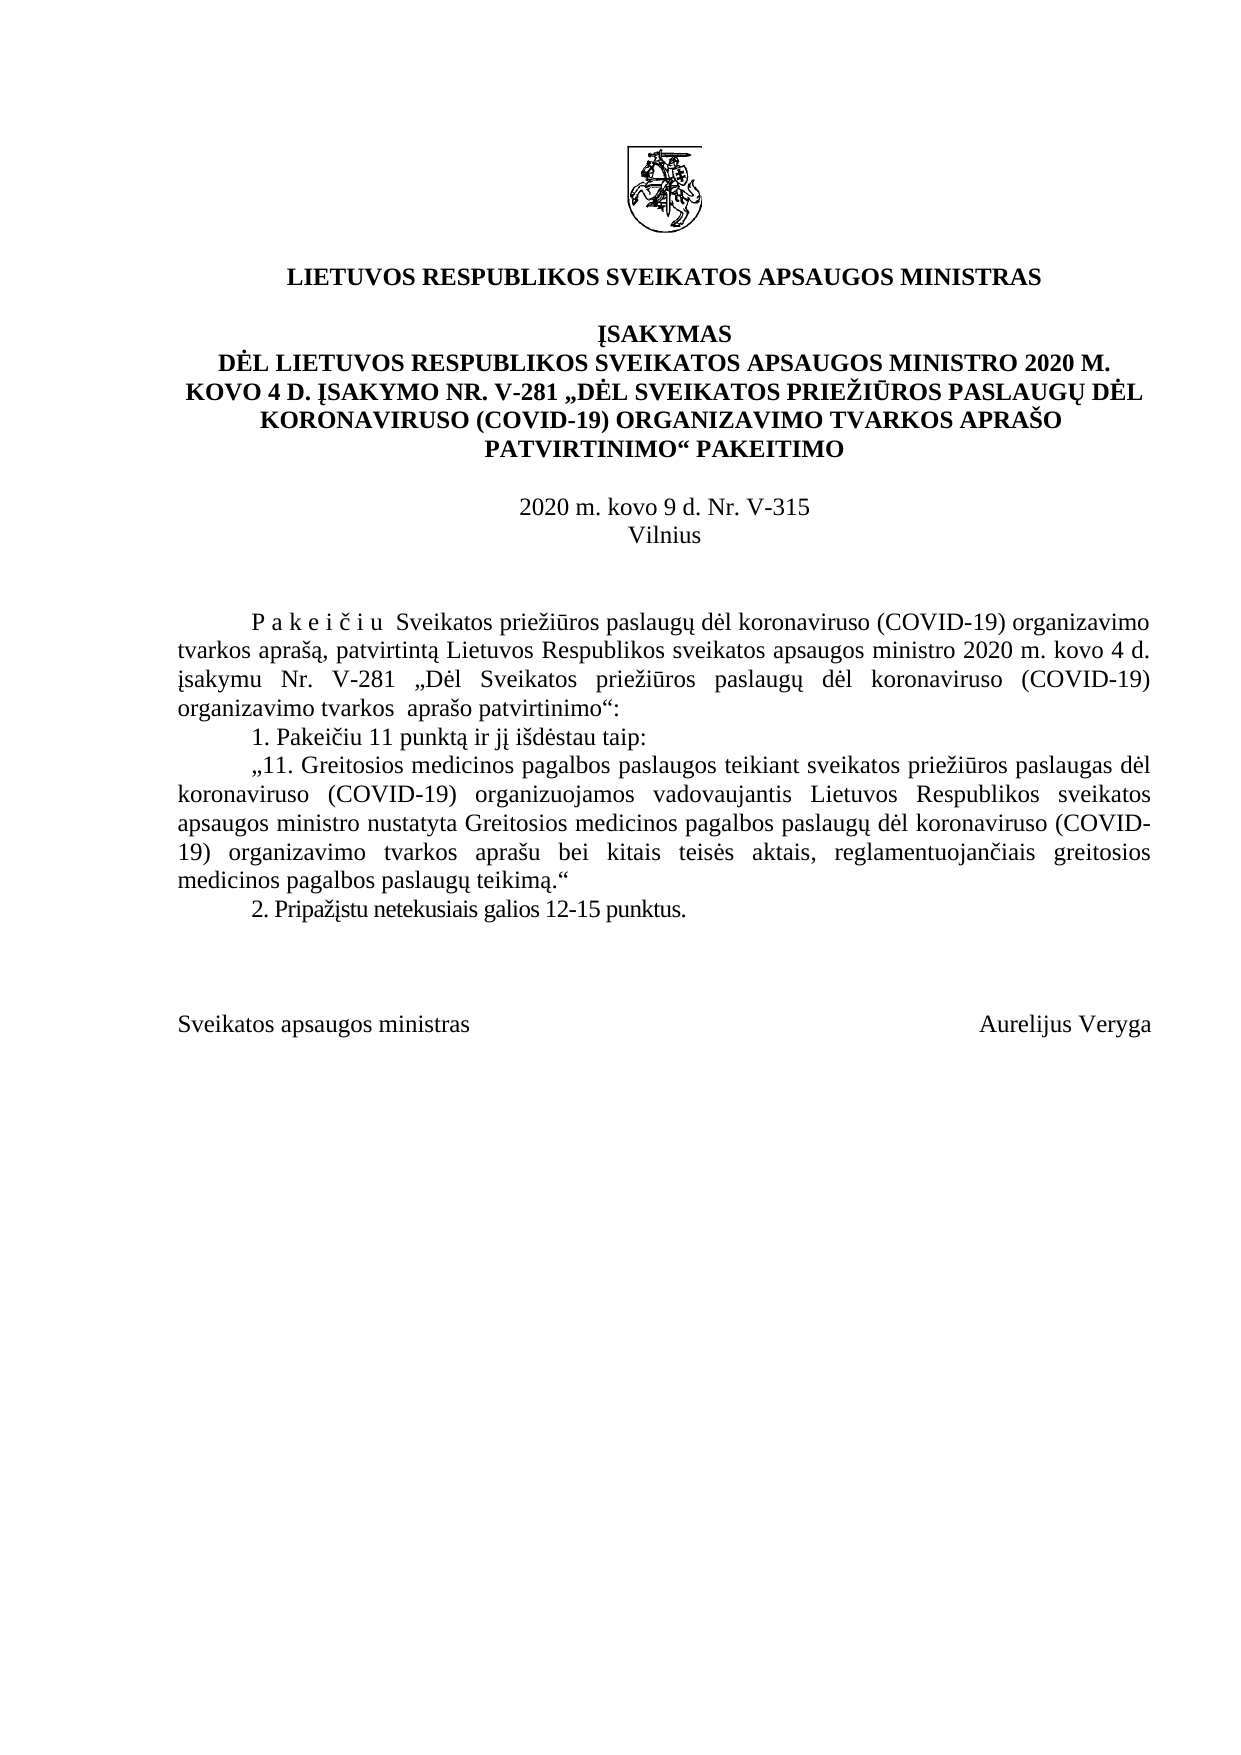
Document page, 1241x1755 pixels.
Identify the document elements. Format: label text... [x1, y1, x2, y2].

text ĮSAKYMAS [177, 319, 1152, 348]
text Sveikatos apsaugos ministras Aurelijus Veryga [177, 1009, 1152, 1038]
text Vilnius [177, 520, 1152, 549]
text DĖL LIETUVOS RESPUBLIKOS SVEIKATOS APSAUGOS MINISTRO 2020 M. KOVO 4 D. ĮSAKYMO NR. V-281 „DĖL SVEIKATOS PRIEŽIŪROS PASLAUGŲ DĖL KORONAVIRUSO (COVID-19) ORGANIZAVIMO TVARKOS APRAŠO PATVIRTINIMO“ PAKEITIMO [177, 348, 1152, 463]
text 1. Pakeičiu 11 punktą ir jį išdėstau taip: [177, 722, 1152, 750]
text 2020 m. kovo 9 d. Nr. V-315 [177, 492, 1152, 520]
text LIETUVOS RESPUBLIKOS SVEIKATOS APSAUGOS MINISTRAS [177, 262, 1152, 290]
text 2. Pripažįstu netekusiais galios 12-15 punktus. [177, 894, 1152, 923]
text „11. Greitosios medicinos pagalbos paslaugos teikiant sveikatos priežiūros paslaugas dėl koronaviruso (COVID-19) organizuojamos vadovaujantis Lietuvos Respublikos sveikatos apsaugos ministro nustatyta Greitosios medicinos pagalbos paslaugų dėl koronaviruso (COVID-19) organizavimo tvarkos aprašu bei kitais teisės aktais, reglamentuojančiais greitosios medicinos pagalbos paslaugų teikimą.“ [177, 750, 1152, 894]
text P a k e i č i u Sveikatos priežiūros paslaugų dėl koronaviruso (COVID-19) organizavimo tvarkos aprašą, patvirtintą Lietuvos Respublikos sveikatos apsaugos ministro 2020 m. kovo 4 d. įsakymu Nr. V-281 „Dėl Sveikatos priežiūros paslaugų dėl koronaviruso (COVID-19) organizavimo tvarkos aprašo patvirtinimo“: [177, 607, 1152, 722]
